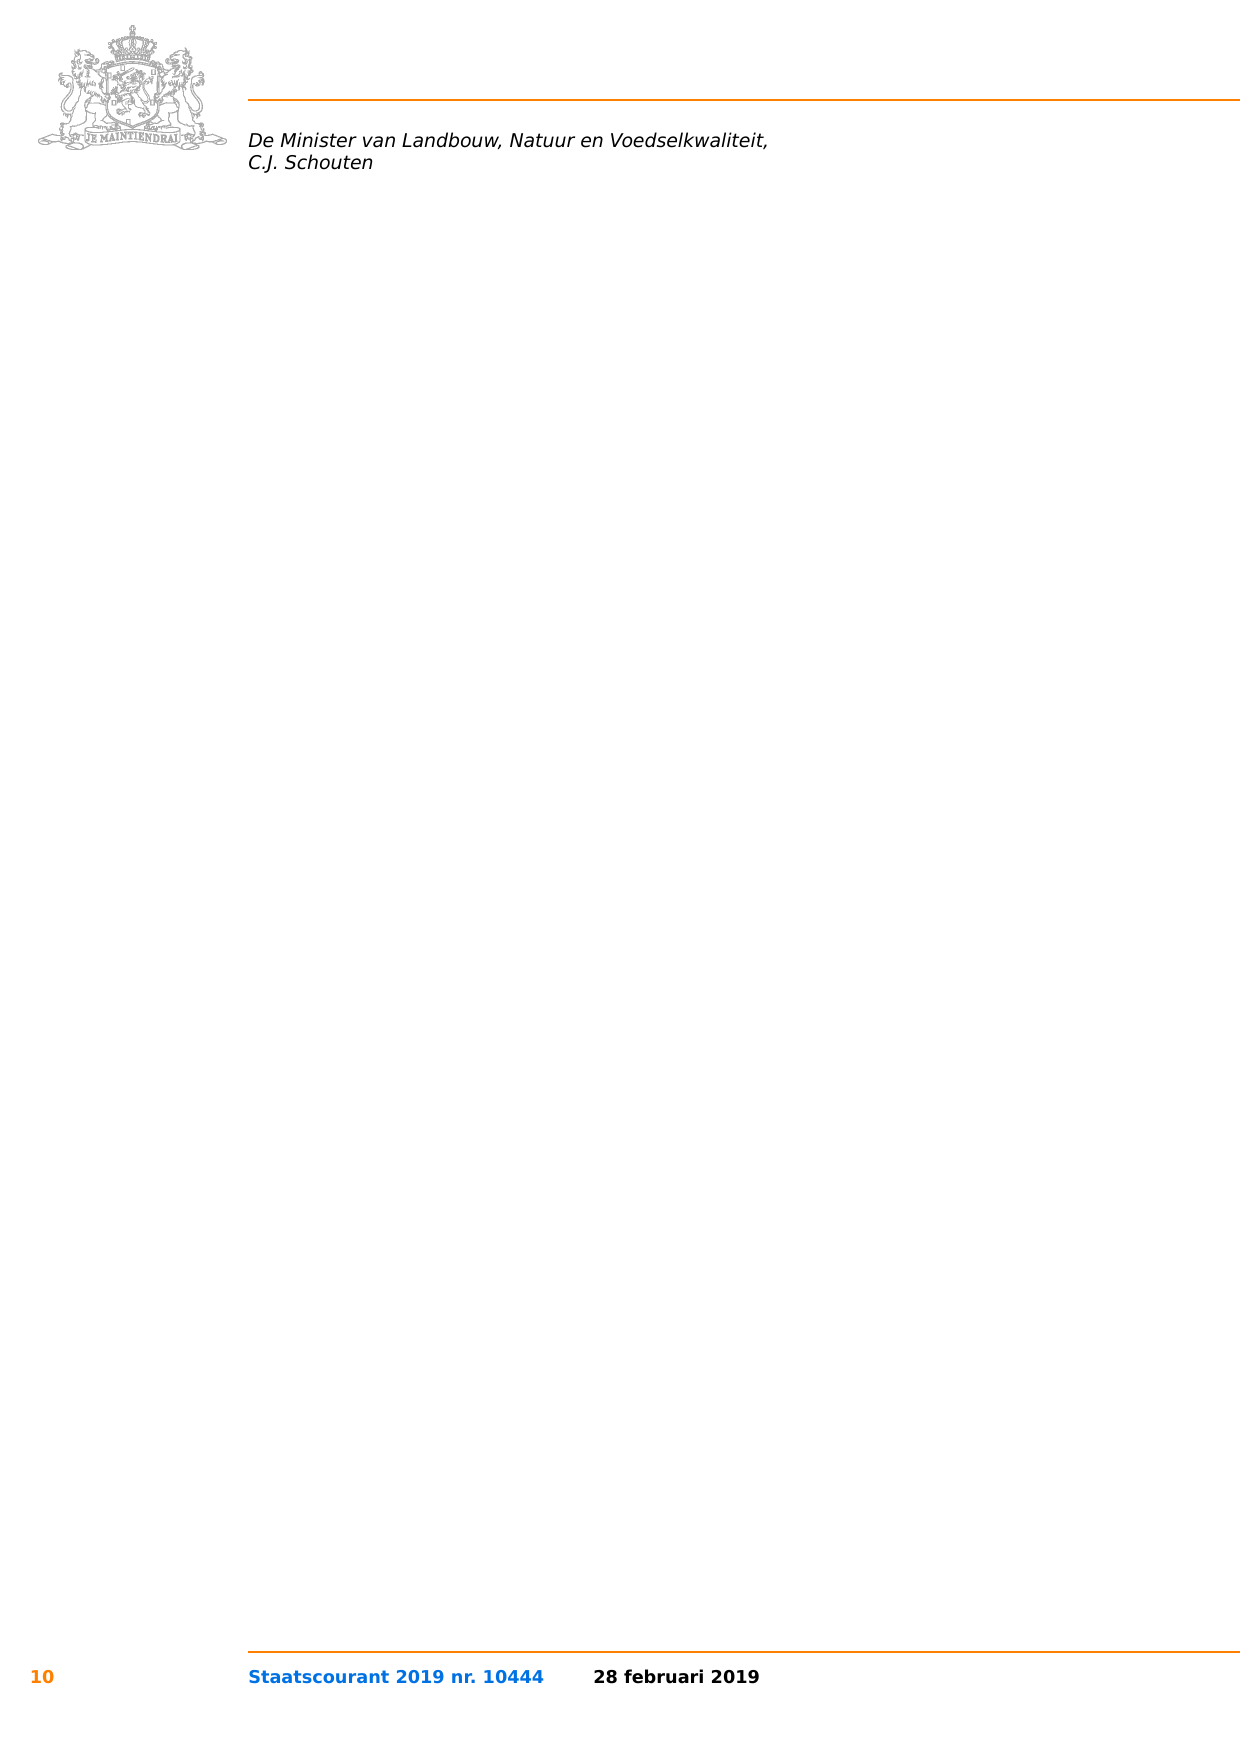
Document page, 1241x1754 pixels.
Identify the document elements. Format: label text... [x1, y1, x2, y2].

picture [38, 25, 227, 150]
text De Minister van Landbouw, Natuur en Voedselkwaliteit, C.J. Schouten [248, 130, 1163, 174]
